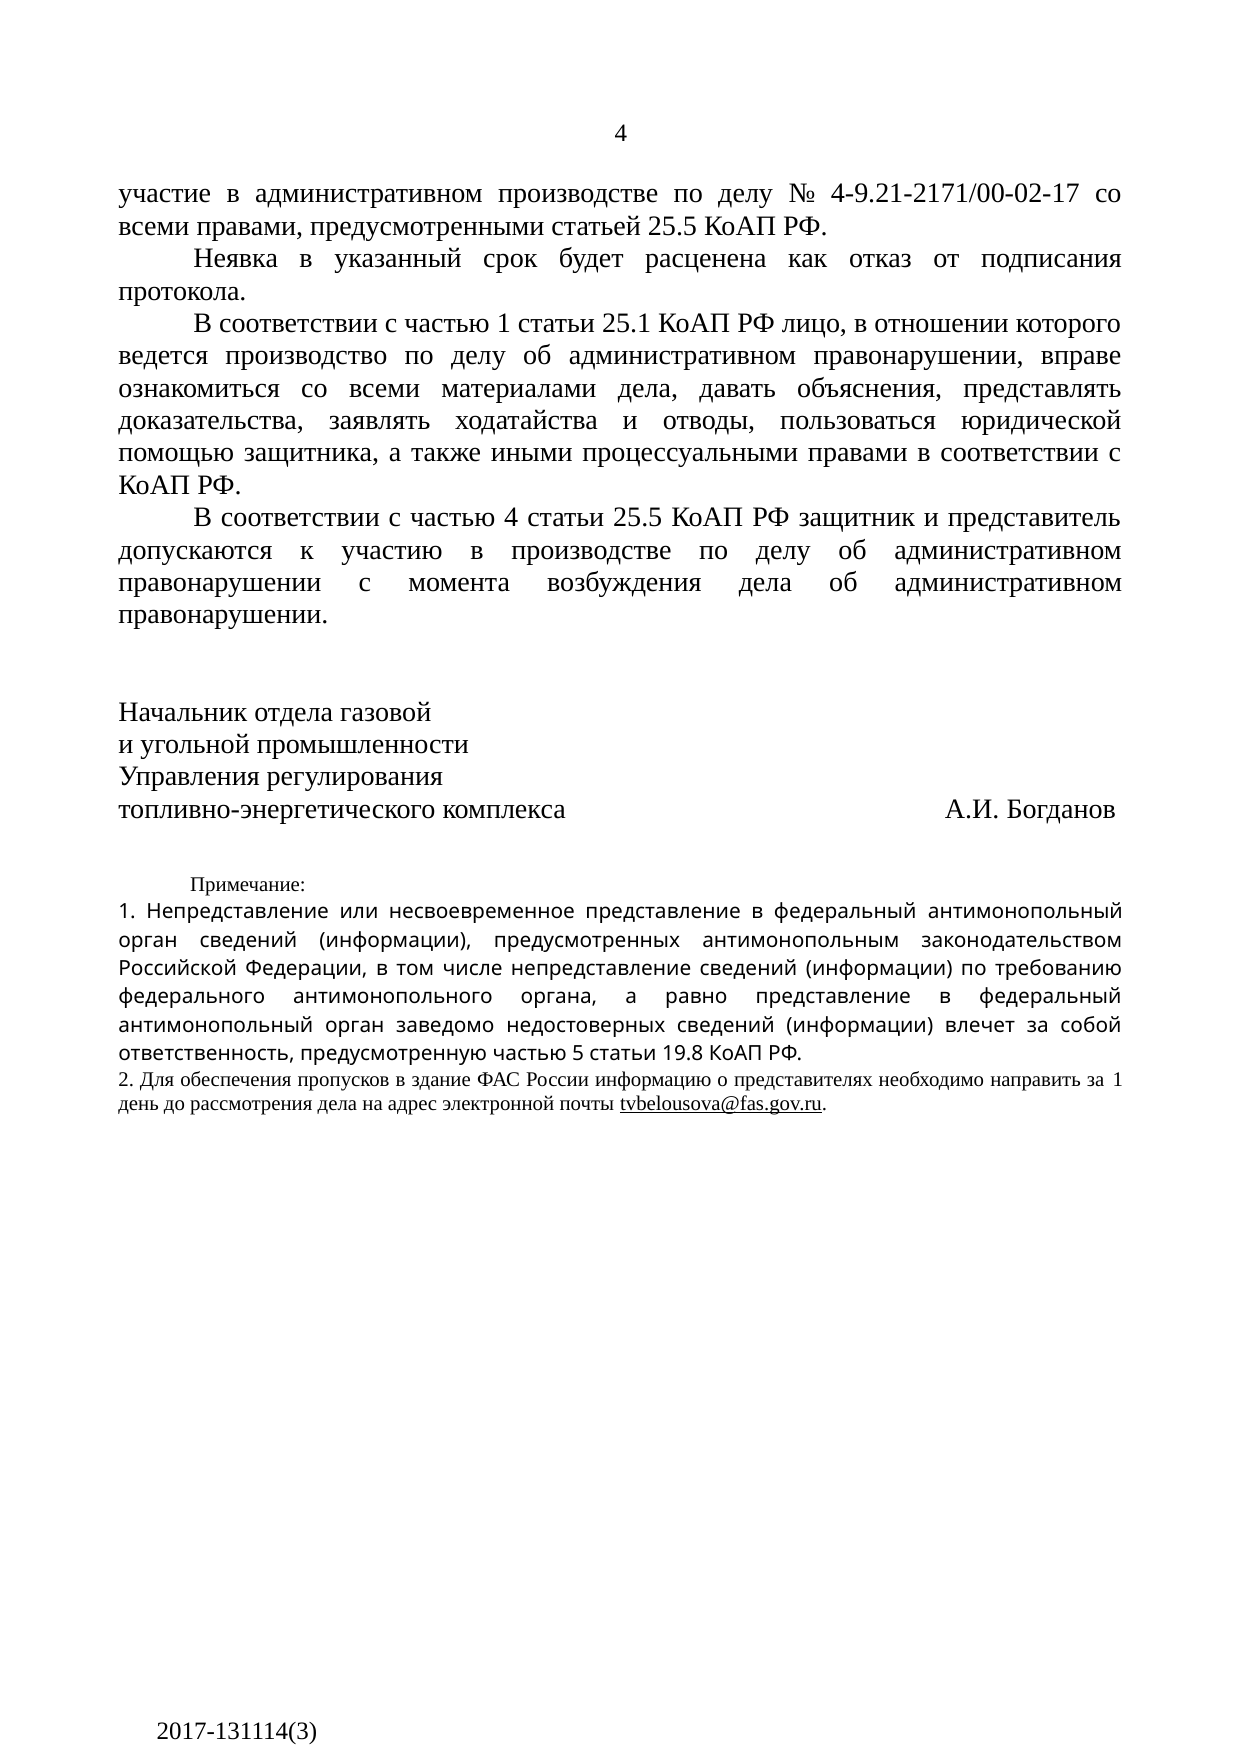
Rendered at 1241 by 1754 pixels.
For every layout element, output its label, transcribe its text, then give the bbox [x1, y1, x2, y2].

text Неявка в указанный срок будет расценена как отказ от подписания протокола. [118, 241, 1123, 306]
text топливно-энергетического комплекса А.И. Богданов [118, 792, 1123, 824]
text и угольной промышленности [118, 727, 1123, 759]
list 1. Непредставление или несвоевременное представление в федеральный антимонопольный орган сведений (информации), предусмотренных антимонопольным законодательством Российской Федерации, в том числе непредставление сведений (информации) по требованию федерального антимонопольного органа, а равно представление в федеральный антимонопольный орган заведомо недостоверных сведений (информации) влечет за собой ответственность, предусмотренную частью 5 статьи 19.8 КоАП РФ. [118, 896, 1123, 1067]
text В соответствии с частью 4 статьи 25.5 КоАП РФ защитник и представитель допускаются к участию в производстве по делу об административном правонарушении с момента возбуждения дела об административном правонарушении. [118, 500, 1123, 630]
text Управления регулирования [118, 759, 1123, 792]
text В соответствии с частью 1 статьи 25.1 КоАП РФ лицо, в отношении которого ведется производство по делу об административном правонарушении, вправе ознакомиться со всеми материалами дела, давать объяснения, представлять доказательства, заявлять ходатайства и отводы, пользоваться юридической помощью защитника, а также иными процессуальными правами в соответствии с КоАП РФ. [118, 306, 1123, 500]
list 2. Для обеспечения пропусков в здание ФАС России информацию о представителях необходимо направить за 1 день до рассмотрения дела на адрес электронной почты tvbelousova@fas.gov.ru. [118, 1067, 1123, 1115]
text Начальник отдела газовой [118, 695, 1123, 727]
text Примечание: [118, 872, 1123, 896]
text участие в административном производстве по делу № 4-9.21-2171/00-02-17 со всеми правами, предусмотренными статьей 25.5 КоАП РФ. [118, 176, 1123, 241]
